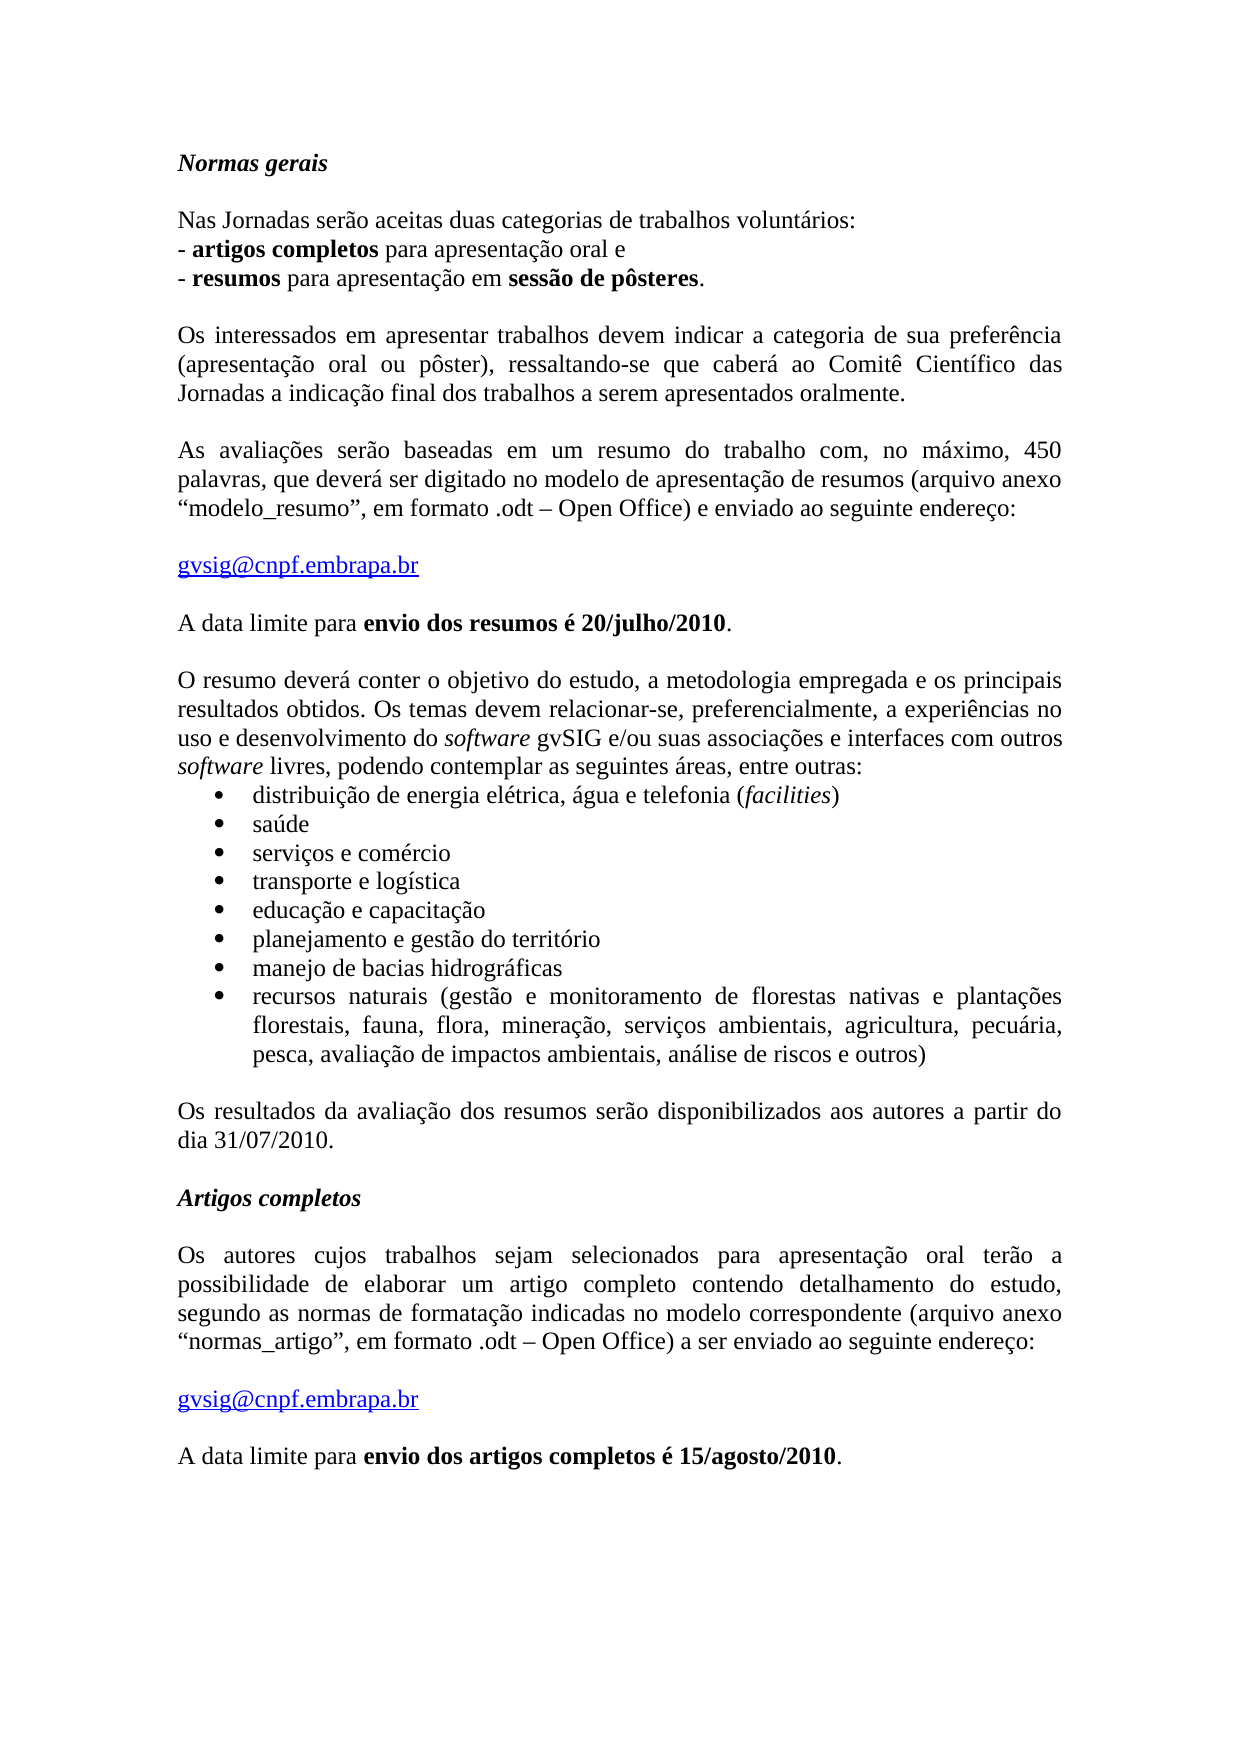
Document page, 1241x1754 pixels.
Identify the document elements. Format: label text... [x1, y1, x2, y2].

list distribuição de energia elétrica, água e telefonia (facilities) [215, 780, 1063, 809]
list recursos naturais (gestão e monitoramento de florestas nativas e plantações florestais, fauna, flora, mineração, serviços ambientais, agricultura, pecuária, pesca, avaliação de impactos ambientais, análise de riscos e outros) [215, 981, 1063, 1068]
text gvsig@cnpf.embrapa.br [177, 1384, 1063, 1413]
list saúde [215, 809, 1063, 838]
text Artigos completos [177, 1183, 1063, 1211]
list educação e capacitação [215, 895, 1063, 924]
text Nas Jornadas serão aceitas duas categorias de trabalhos voluntários: [177, 205, 1063, 234]
text gvsig@cnpf.embrapa.br [177, 550, 1063, 579]
list transporte e logística [215, 866, 1063, 895]
text - artigos completos para apresentação oral e [177, 234, 1063, 263]
list serviços e comércio [215, 838, 1063, 866]
text Normas gerais [177, 148, 1063, 176]
text A data limite para envio dos resumos é 20/julho/2010. [177, 608, 1063, 665]
text A data limite para envio dos artigos completos é 15/agosto/2010. [177, 1441, 1063, 1470]
text Os interessados em apresentar trabalhos devem indicar a categoria de sua preferência (apresentação oral ou pôster), ressaltando-se que caberá ao Comitê Científico das Jornadas a indicação final dos trabalhos a serem apresentados oralmente. [177, 320, 1063, 406]
text Os autores cujos trabalhos sejam selecionados para apresentação oral terão a possibilidade de elaborar um artigo completo contendo detalhamento do estudo, segundo as normas de formatação indicadas no modelo correspondente (arquivo anexo “normas_artigo”, em formato .odt – Open Office) a ser enviado ao seguinte endereço: [177, 1240, 1063, 1355]
text As avaliações serão baseadas em um resumo do trabalho com, no máximo, 450 palavras, que deverá ser digitado no modelo de apresentação de resumos (arquivo anexo “modelo_resumo”, em formato .odt – Open Office) e enviado ao seguinte endereço: [177, 435, 1063, 521]
list planejamento e gestão do território [215, 924, 1063, 953]
text - resumos para apresentação em sessão de pôsteres. [177, 263, 1063, 291]
text O resumo deverá conter o objetivo do estudo, a metodologia empregada e os principais resultados obtidos. Os temas devem relacionar-se, preferencialmente, a experiências no uso e desenvolvimento do software gvSIG e/ou suas associações e interfaces com outros software livres, podendo contemplar as seguintes áreas, entre outras: [177, 665, 1063, 780]
list manejo de bacias hidrográficas [215, 953, 1063, 981]
text Os resultados da avaliação dos resumos serão disponibilizados aos autores a partir do dia 31/07/2010. [177, 1096, 1063, 1154]
